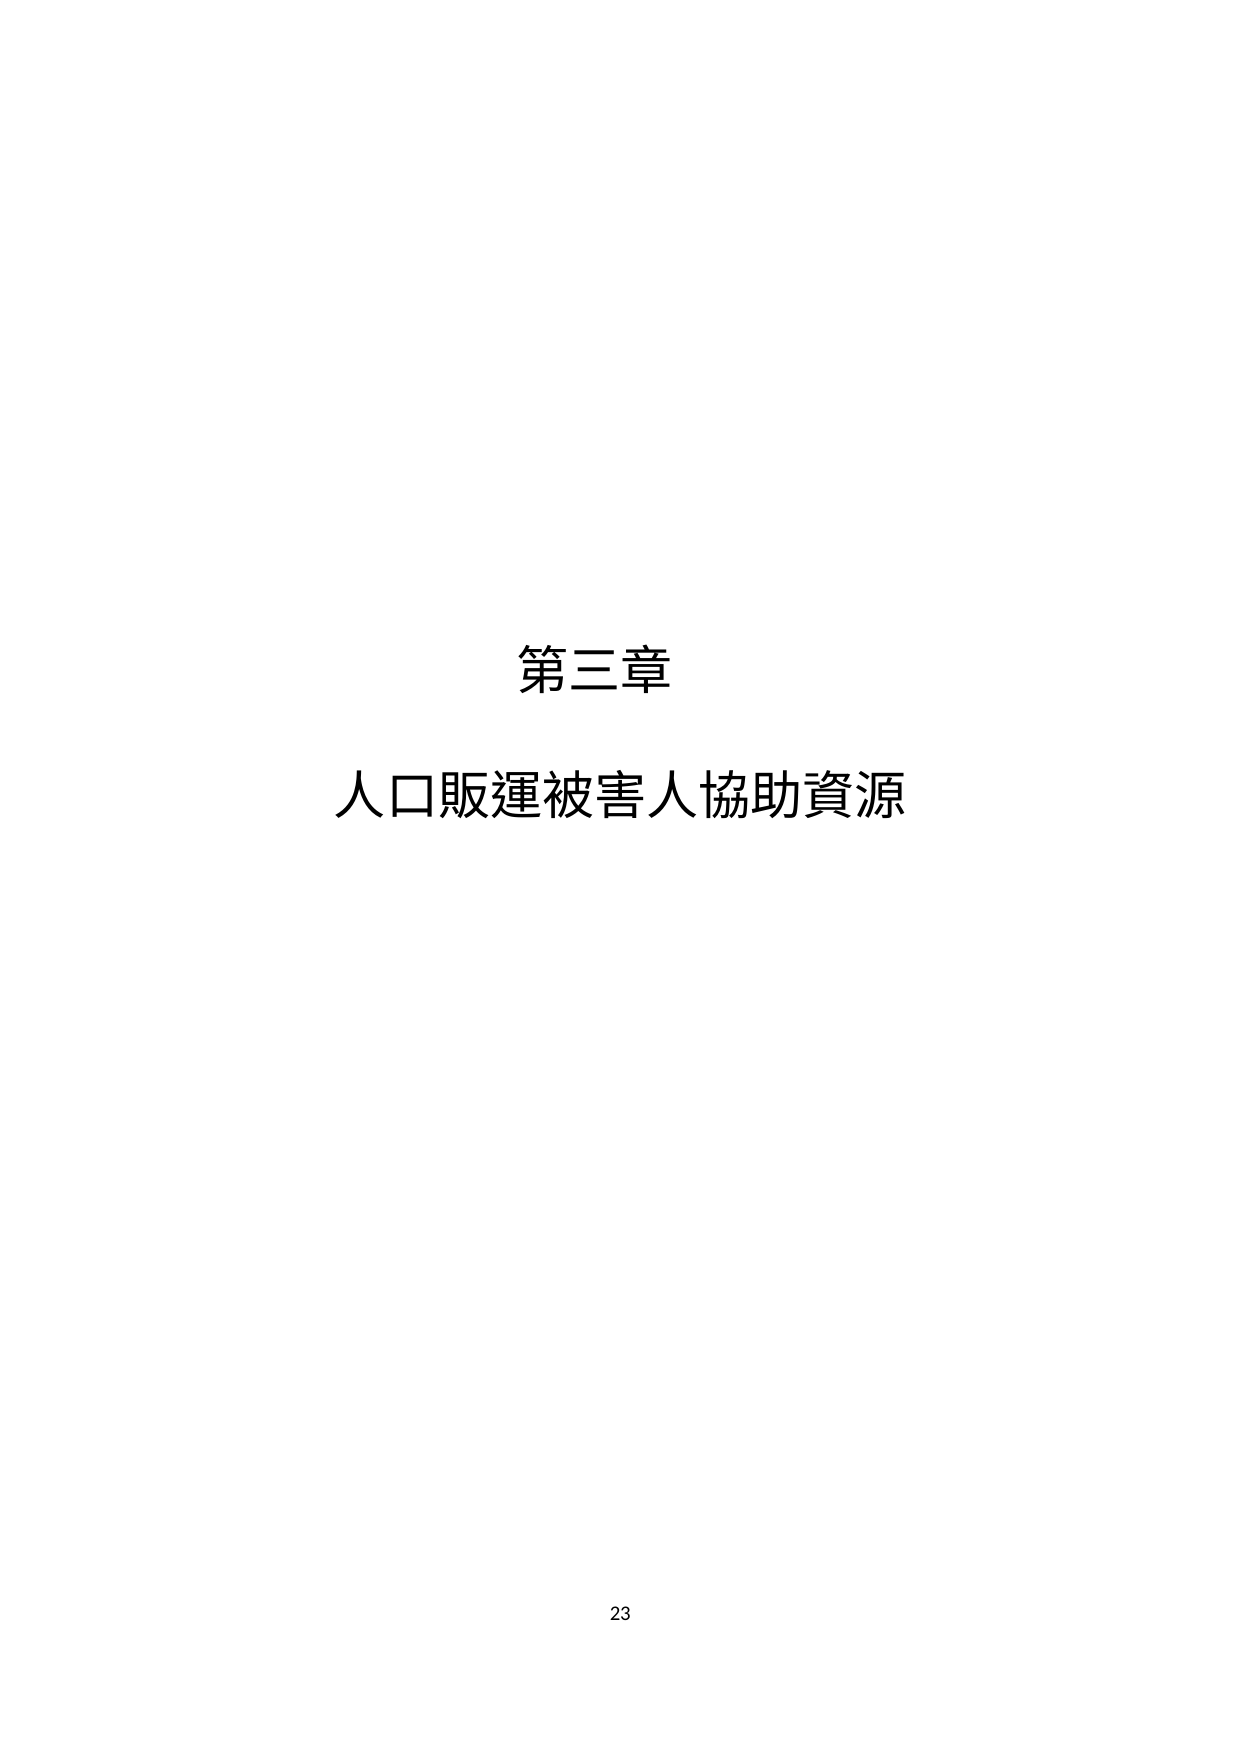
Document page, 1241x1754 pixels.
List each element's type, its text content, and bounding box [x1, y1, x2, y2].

text 第三章 [187, 594, 1053, 719]
text 人口販運被害人協助資源 [187, 719, 1053, 844]
